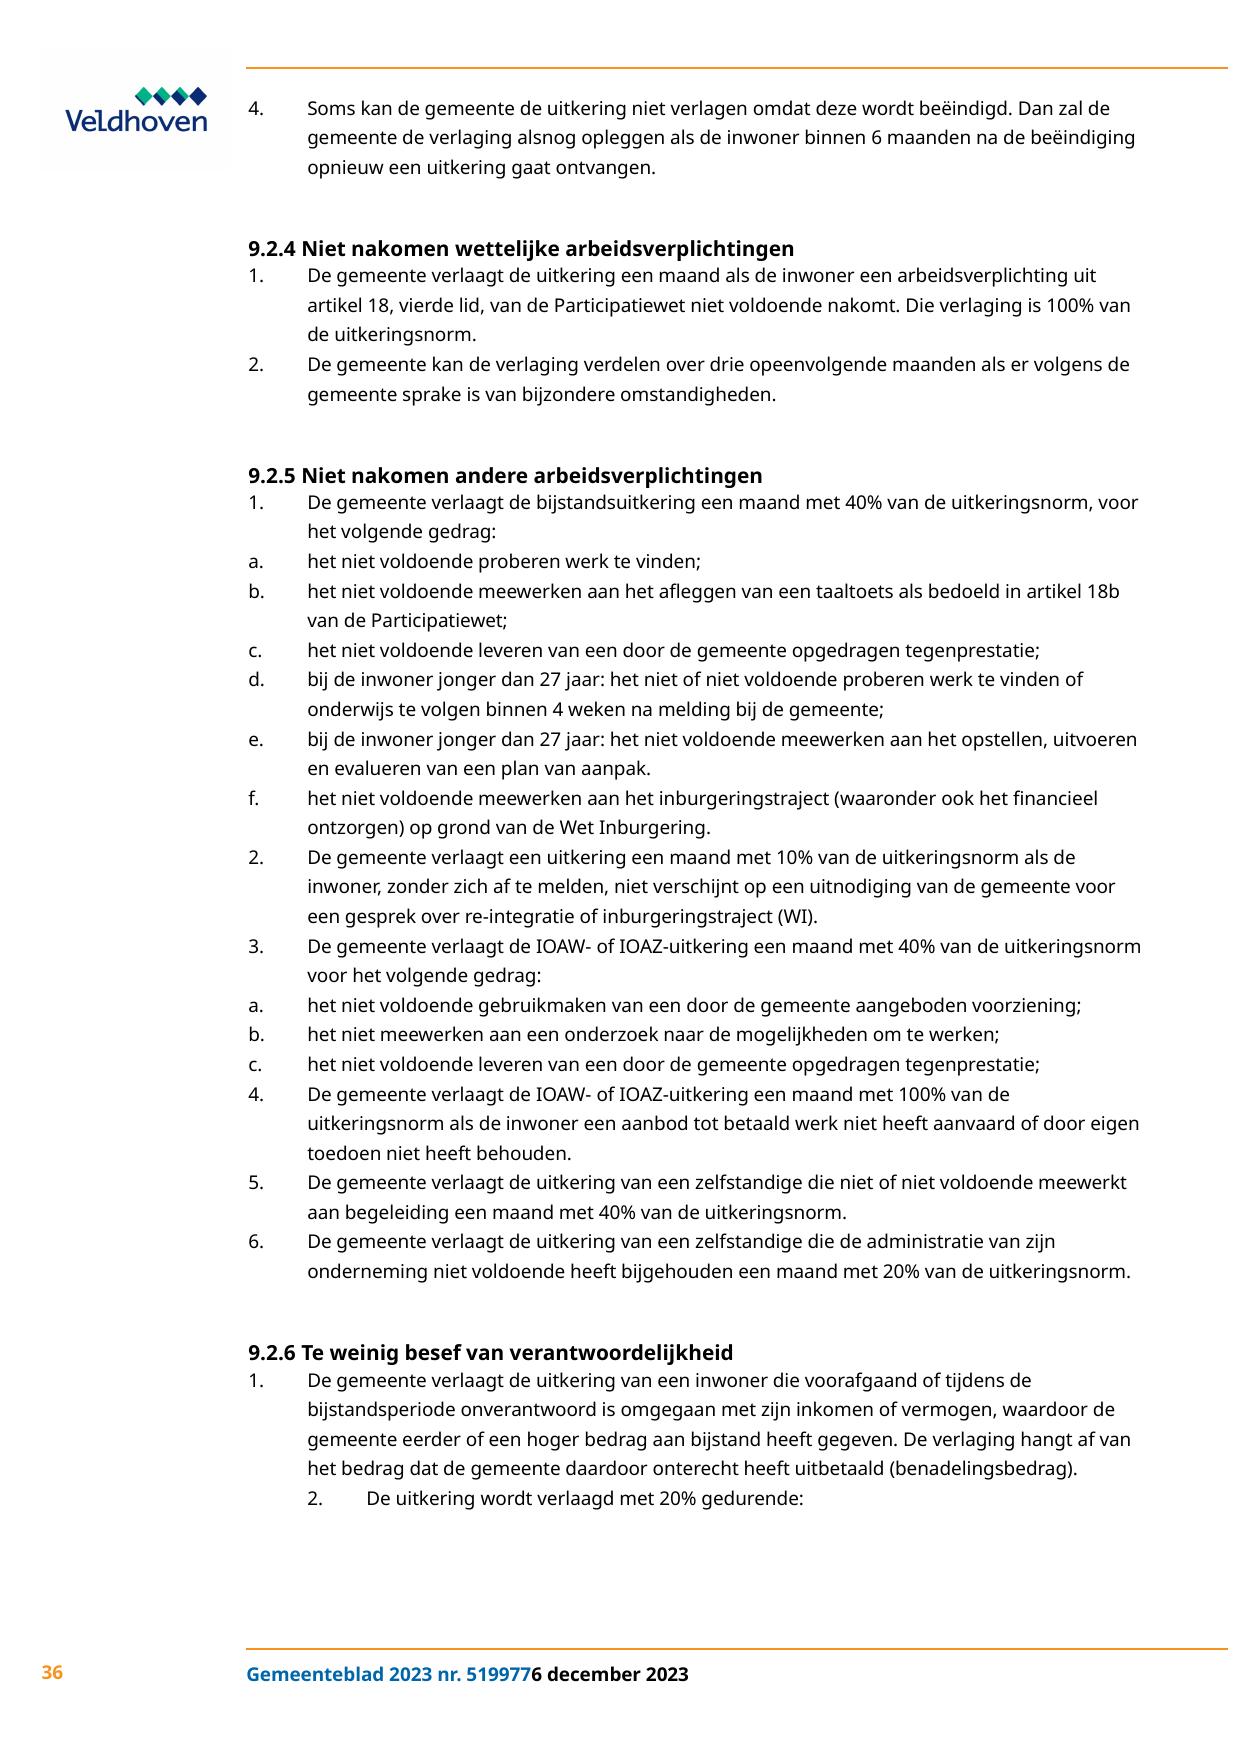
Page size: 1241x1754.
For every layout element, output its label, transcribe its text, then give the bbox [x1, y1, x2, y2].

list De uitkering wordt verlaagd met 20% gedurende: [307, 1485, 1152, 1511]
list Soms kan de gemeente de uitkering niet verlagen omdat deze wordt beëindigd. Dan zal de gemeente de verlaging alsnog opleggen als de inwoner binnen 6 maanden na de beëindiging opnieuw een uitkering gaat ontvangen. [248, 95, 1152, 180]
list De gemeente verlaagt de IOAW- of IOAZ-uitkering een maand met 100% van de uitkeringsnorm als de inwoner een aanbod tot betaald werk niet heeft aanvaard of door eigen toedoen niet heeft behouden. [248, 1081, 1152, 1166]
list De gemeente verlaagt de bijstandsuitkering een maand met 40% van de uitkeringsnorm, voor het volgende gedrag: [248, 489, 1152, 544]
list het niet voldoende meewerken aan het afleggen van een taaltoets als bedoeld in artikel 18b van de Participatiewet; [248, 578, 1152, 633]
list het niet voldoende proberen werk te vinden; [248, 548, 1152, 574]
list het niet meewerken aan een onderzoek naar de mogelijkheden om te werken; [248, 1022, 1152, 1047]
list De gemeente verlaagt de uitkering van een zelfstandige die niet of niet voldoende meewerkt aan begeleiding een maand met 40% van de uitkeringsnorm. [248, 1169, 1152, 1225]
list bij de inwoner jonger dan 27 jaar: het niet voldoende meewerken aan het opstellen, uitvoeren en evalueren van een plan van aanpak. [248, 726, 1152, 781]
picture [41, 47, 231, 172]
list het niet voldoende meewerken aan het inburgeringstraject (waaronder ook het financieel ontzorgen) op grond van de Wet Inburgering. [248, 785, 1152, 840]
list De gemeente kan de verlaging verdelen over drie opeenvolgende maanden als er volgens de gemeente sprake is van bijzondere omstandigheden. [248, 351, 1152, 406]
text 9.2.6 Te weinig besef van verantwoordelijkheid [248, 1338, 1152, 1367]
list De gemeente verlaagt de uitkering van een inwoner die voorafgaand of tijdens de bijstandsperiode onverantwoord is omgegaan met zijn inkomen of vermogen, waardoor de gemeente eerder of een hoger bedrag aan bijstand heeft gegeven. De verlaging hangt af van het bedrag dat de gemeente daardoor onterecht heeft uitbetaald (benadelingsbedrag). [248, 1367, 1152, 1481]
list bij de inwoner jonger dan 27 jaar: het niet of niet voldoende proberen werk te vinden of onderwijs te volgen binnen 4 weken na melding bij de gemeente; [248, 667, 1152, 722]
list het niet voldoende leveren van een door de gemeente opgedragen tegenprestatie; [248, 637, 1152, 663]
list De gemeente verlaagt de uitkering van een zelfstandige die de administratie van zijn onderneming niet voldoende heeft bijgehouden een maand met 20% van de uitkeringsnorm. [248, 1229, 1152, 1284]
list De gemeente verlaagt de IOAW- of IOAZ-uitkering een maand met 40% van de uitkeringsnorm voor het volgende gedrag: [248, 933, 1152, 988]
text 9.2.5 Niet nakomen andere arbeidsverplichtingen [248, 461, 1152, 489]
list het niet voldoende gebruikmaken van een door de gemeente aangeboden voorziening; [248, 992, 1152, 1018]
list De gemeente verlaagt de uitkering een maand als de inwoner een arbeidsverplichting uit artikel 18, vierde lid, van de Participatiewet niet voldoende nakomt. Die verlaging is 100% van de uitkeringsnorm. [248, 262, 1152, 347]
list De gemeente verlaagt een uitkering een maand met 10% van de uitkeringsnorm als de inwoner, zonder zich af te melden, niet verschijnt op een uitnodiging van de gemeente voor een gesprek over re-integratie of inburgeringstraject (WI). [248, 844, 1152, 929]
list het niet voldoende leveren van een door de gemeente opgedragen tegenprestatie; [248, 1051, 1152, 1077]
text 9.2.4 Niet nakomen wettelijke arbeidsverplichtingen [248, 234, 1152, 262]
